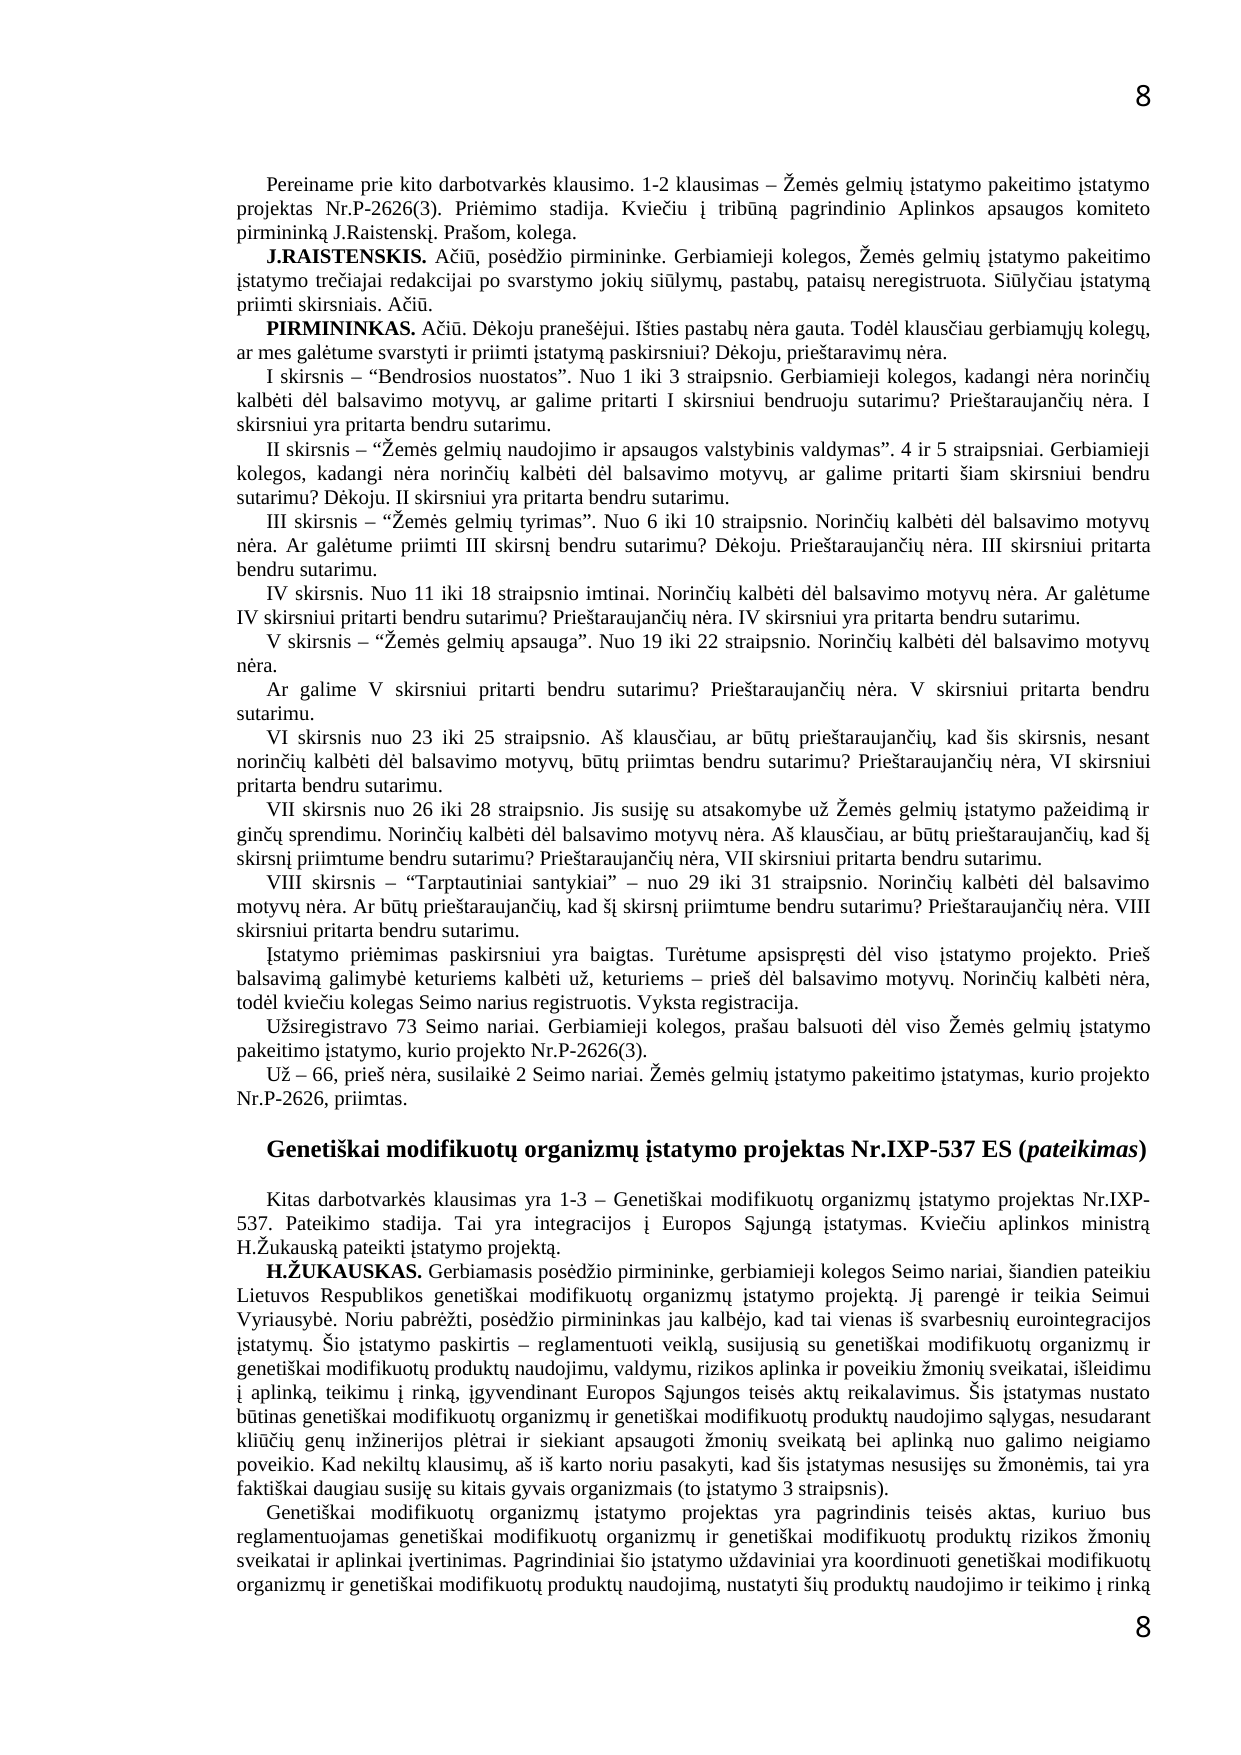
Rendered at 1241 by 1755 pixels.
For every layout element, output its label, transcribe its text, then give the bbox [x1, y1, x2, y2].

text Užsiregistravo 73 Seimo nariai. Gerbiamieji kolegos, prašau balsuoti dėl viso Žemės gelmių įstatymo pakeitimo įstatymo, kurio projekto Nr.P-2626(3). [236, 1014, 1152, 1062]
text VIII skirsnis – “Tarptautiniai santykiai” – nuo 29 iki 31 straipsnio. Norinčių kalbėti dėl balsavimo motyvų nėra. Ar būtų prieštaraujančių, kad šį skirsnį priimtume bendru sutarimu? Prieštaraujančių nėra. VIII skirsniui pritarta bendru sutarimu. [236, 869, 1152, 942]
text IV skirsnis. Nuo 11 iki 18 straipsnio imtinai. Norinčių kalbėti dėl balsavimo motyvų nėra. Ar galėtume IV skirsniui pritarti bendru sutarimu? Prieštaraujančių nėra. IV skirsniui yra pritarta bendru sutarimu. [236, 581, 1152, 629]
text Pereiname prie kito darbotvarkės klausimo. 1-2 klausimas – Žemės gelmių įstatymo pakeitimo įstatymo projektas Nr.P-2626(3). Priėmimo stadija. Kviečiu į tribūną pagrindinio Aplinkos apsaugos komiteto pirmininką J.Raistenskį. Prašom, kolega. [236, 172, 1152, 244]
text Už – 66, prieš nėra, susilaikė 2 Seimo nariai. Žemės gelmių įstatymo pakeitimo įstatymas, kurio projekto Nr.P-2626, priimtas. [236, 1062, 1152, 1110]
text Kitas darbotvarkės klausimas yra 1-3 – Genetiškai modifikuotų organizmų įstatymo projektas Nr.IXP-537. Pateikimo stadija. Tai yra integracijos į Europos Sąjungą įstatymas. Kviečiu aplinkos ministrą H.Žukauską pateikti įstatymo projektą. [236, 1187, 1152, 1259]
text H.ŽUKAUSKAS. Gerbiamasis posėdžio pirmininke, gerbiamieji kolegos Seimo nariai, šiandien pateikiu Lietuvos Respublikos genetiškai modifikuotų organizmų įstatymo projektą. Jį parengė ir teikia Seimui Vyriausybė. Noriu pabrėžti, posėdžio pirmininkas jau kalbėjo, kad tai vienas iš svarbesnių eurointegracijos įstatymų. Šio įstatymo paskirtis – reglamentuoti veiklą, susijusią su genetiškai modifikuotų organizmų ir genetiškai modifikuotų produktų naudojimu, valdymu, rizikos aplinka ir poveikiu žmonių sveikatai, išleidimu į aplinką, teikimu į rinką, įgyvendinant Europos Sąjungos teisės aktų reikalavimus. Šis įstatymas nustato būtinas genetiškai modifikuotų organizmų ir genetiškai modifikuotų produktų naudojimo sąlygas, nesudarant kliūčių genų inžinerijos plėtrai ir siekiant apsaugoti žmonių sveikatą bei aplinką nuo galimo neigiamo poveikio. Kad nekiltų klausimų, aš iš karto noriu pasakyti, kad šis įstatymas nesusijęs su žmonėmis, tai yra faktiškai daugiau susiję su kitais gyvais organizmais (to įstatymo 3 straipsnis). [236, 1259, 1152, 1500]
text VI skirsnis nuo 23 iki 25 straipsnio. Aš klausčiau, ar būtų prieštaraujančių, kad šis skirsnis, nesant norinčių kalbėti dėl balsavimo motyvų, būtų priimtas bendru sutarimu? Prieštaraujančių nėra, VI skirsniui pritarta bendru sutarimu. [236, 725, 1152, 797]
text PIRMININKAS. Ačiū. Dėkoju pranešėjui. Išties pastabų nėra gauta. Todėl klausčiau gerbiamųjų kolegų, ar mes galėtume svarstyti ir priimti įstatymą paskirsniui? Dėkoju, prieštaravimų nėra. [236, 316, 1152, 364]
text J.RAISTENSKIS. Ačiū, posėdžio pirmininke. Gerbiamieji kolegos, Žemės gelmių įstatymo pakeitimo įstatymo trečiajai redakcijai po svarstymo jokių siūlymų, pastabų, pataisų neregistruota. Siūlyčiau įstatymą priimti skirsniais. Ačiū. [236, 244, 1152, 316]
text III skirsnis – “Žemės gelmių tyrimas”. Nuo 6 iki 10 straipsnio. Norinčių kalbėti dėl balsavimo motyvų nėra. Ar galėtume priimti III skirsnį bendru sutarimu? Dėkoju. Prieštaraujančių nėra. III skirsniui pritarta bendru sutarimu. [236, 509, 1152, 581]
text Įstatymo priėmimas paskirsniui yra baigtas. Turėtume apsispręsti dėl viso įstatymo projekto. Prieš balsavimą galimybė keturiems kalbėti už, keturiems – prieš dėl balsavimo motyvų. Norinčių kalbėti nėra, todėl kviečiu kolegas Seimo narius registruotis. Vyksta registracija. [236, 942, 1152, 1014]
text VII skirsnis nuo 26 iki 28 straipsnio. Jis susiję su atsakomybe už Žemės gelmių įstatymo pažeidimą ir ginčų sprendimu. Norinčių kalbėti dėl balsavimo motyvų nėra. Aš klausčiau, ar būtų prieštaraujančių, kad šį skirsnį priimtume bendru sutarimu? Prieštaraujančių nėra, VII skirsniui pritarta bendru sutarimu. [236, 797, 1152, 869]
text I skirsnis – “Bendrosios nuostatos”. Nuo 1 iki 3 straipsnio. Gerbiamieji kolegos, kadangi nėra norinčių kalbėti dėl balsavimo motyvų, ar galime pritarti I skirsniui bendruoju sutarimu? Prieštaraujančių nėra. I skirsniui yra pritarta bendru sutarimu. [236, 364, 1152, 436]
text V skirsnis – “Žemės gelmių apsauga”. Nuo 19 iki 22 straipsnio. Norinčių kalbėti dėl balsavimo motyvų nėra. [236, 629, 1152, 677]
text Genetiškai modifikuotų organizmų įstatymo projektas yra pagrindinis teisės aktas, kuriuo bus reglamentuojamas genetiškai modifikuotų organizmų ir genetiškai modifikuotų produktų rizikos žmonių sveikatai ir aplinkai įvertinimas. Pagrindiniai šio įstatymo uždaviniai yra koordinuoti genetiškai modifikuotų organizmų ir genetiškai modifikuotų produktų naudojimą, nustatyti šių produktų naudojimo ir teikimo į rinką [236, 1500, 1152, 1596]
text Ar galime V skirsniui pritarti bendru sutarimu? Prieštaraujančių nėra. V skirsniui pritarta bendru sutarimu. [236, 677, 1152, 725]
text Genetiškai modifikuotų organizmų įstatymo projektas Nr.IXP-537 ES (pateikimas) [236, 1134, 1152, 1163]
text II skirsnis – “Žemės gelmių naudojimo ir apsaugos valstybinis valdymas”. 4 ir 5 straipsniai. Gerbiamieji kolegos, kadangi nėra norinčių kalbėti dėl balsavimo motyvų, ar galime pritarti šiam skirsniui bendru sutarimu? Dėkoju. II skirsniui yra pritarta bendru sutarimu. [236, 436, 1152, 509]
